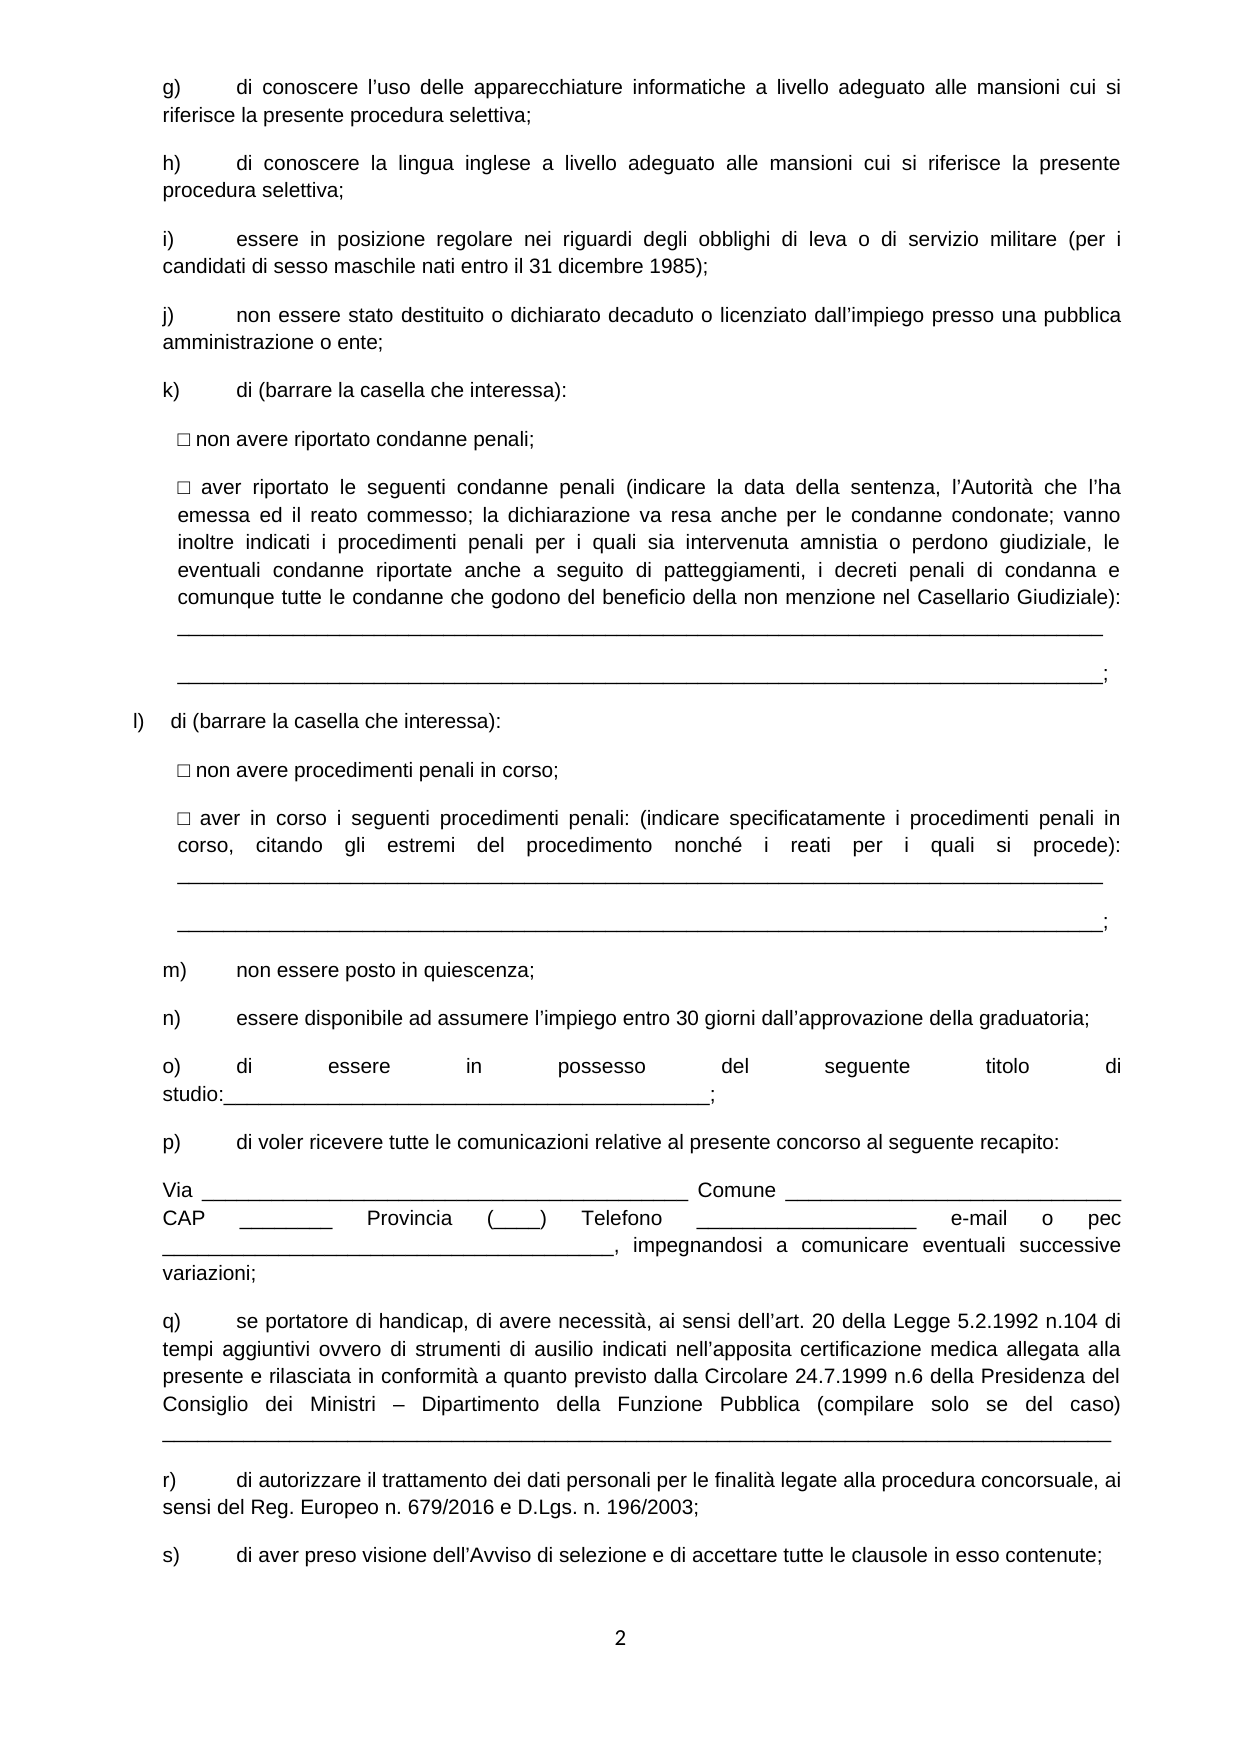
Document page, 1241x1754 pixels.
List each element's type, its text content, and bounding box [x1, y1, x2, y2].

text ________________________________________________________________________________; [177, 661, 1122, 685]
text ________________________________________________________________________________; [177, 909, 1122, 933]
list di aver preso visione dell’Avviso di selezione e di accettare tutte le clausole in esso contenute; [162, 1543, 1122, 1567]
list di voler ricevere tutte le comunicazioni relative al presente concorso al seguente recapito: [162, 1130, 1122, 1154]
text Via __________________________________________ Comune _____________________________ CAP ________ Provincia (____) Telefono ___________________ e-mail o pec _______________________________________, impegnandosi a comunicare eventuali successive variazioni; [162, 1178, 1122, 1285]
list non essere posto in quiescenza; [162, 957, 1122, 981]
list di (barrare la casella che interessa): [162, 378, 1122, 402]
list di conoscere l’uso delle apparecchiature informatiche a livello adeguato alle mansioni cui si riferisce la presente procedura selettiva; [162, 75, 1122, 126]
text □ aver in corso i seguenti procedimenti penali: (indicare specificatamente i procedimenti penali in corso, citando gli estremi del procedimento nonché i reati per i quali si procede): ________________________________________________________________________________ [177, 806, 1122, 885]
list di autorizzare il trattamento dei dati personali per le finalità legate alla procedura concorsuale, ai sensi del Reg. Europeo n. 679/2016 e D.Lgs. n. 196/2003; [162, 1467, 1122, 1519]
list di (barrare la casella che interessa): [133, 709, 1122, 733]
text □ non avere riportato condanne penali; [177, 427, 1122, 451]
text □ aver riportato le seguenti condanne penali (indicare la data della sentenza, l’Autorità che l’ha emessa ed il reato commesso; la dichiarazione va resa anche per le condanne condonate; vanno inoltre indicati i procedimenti penali per i quali sia intervenuta amnistia o perdono giudiziale, le eventuali condanne riportate anche a seguito di patteggiamenti, i decreti penali di condanna e comunque tutte le condanne che godono del beneficio della non menzione nel Casellario Giudiziale): ________________________________________________________________________________ [177, 475, 1122, 636]
list non essere stato destituito o dichiarato decaduto o licenziato dall’impiego presso una pubblica amministrazione o ente; [162, 302, 1122, 354]
list di essere in possesso del seguente titolo di studio:__________________________________________; [162, 1054, 1122, 1106]
list di conoscere la lingua inglese a livello adeguato alle mansioni cui si riferisce la presente procedura selettiva; [162, 151, 1122, 202]
list essere disponibile ad assumere l’impiego entro 30 giorni dall’approvazione della graduatoria; [162, 1006, 1122, 1030]
text □ non avere procedimenti penali in corso; [177, 757, 1122, 781]
list essere in posizione regolare nei riguardi degli obblighi di leva o di servizio militare (per i candidati di sesso maschile nati entro il 31 dicembre 1985); [162, 227, 1122, 278]
list se portatore di handicap, di avere necessità, ai sensi dell’art. 20 della Legge 5.2.1992 n.104 di tempi aggiuntivi ovvero di strumenti di ausilio indicati nell’apposita certificazione medica allegata alla presente e rilasciata in conformità a quanto previsto dalla Circolare 24.7.1999 n.6 della Presidenza del Consiglio dei Ministri – Dipartimento della Funzione Pubblica (compilare solo se del caso) __________________________________________________________________________________ [162, 1309, 1122, 1443]
